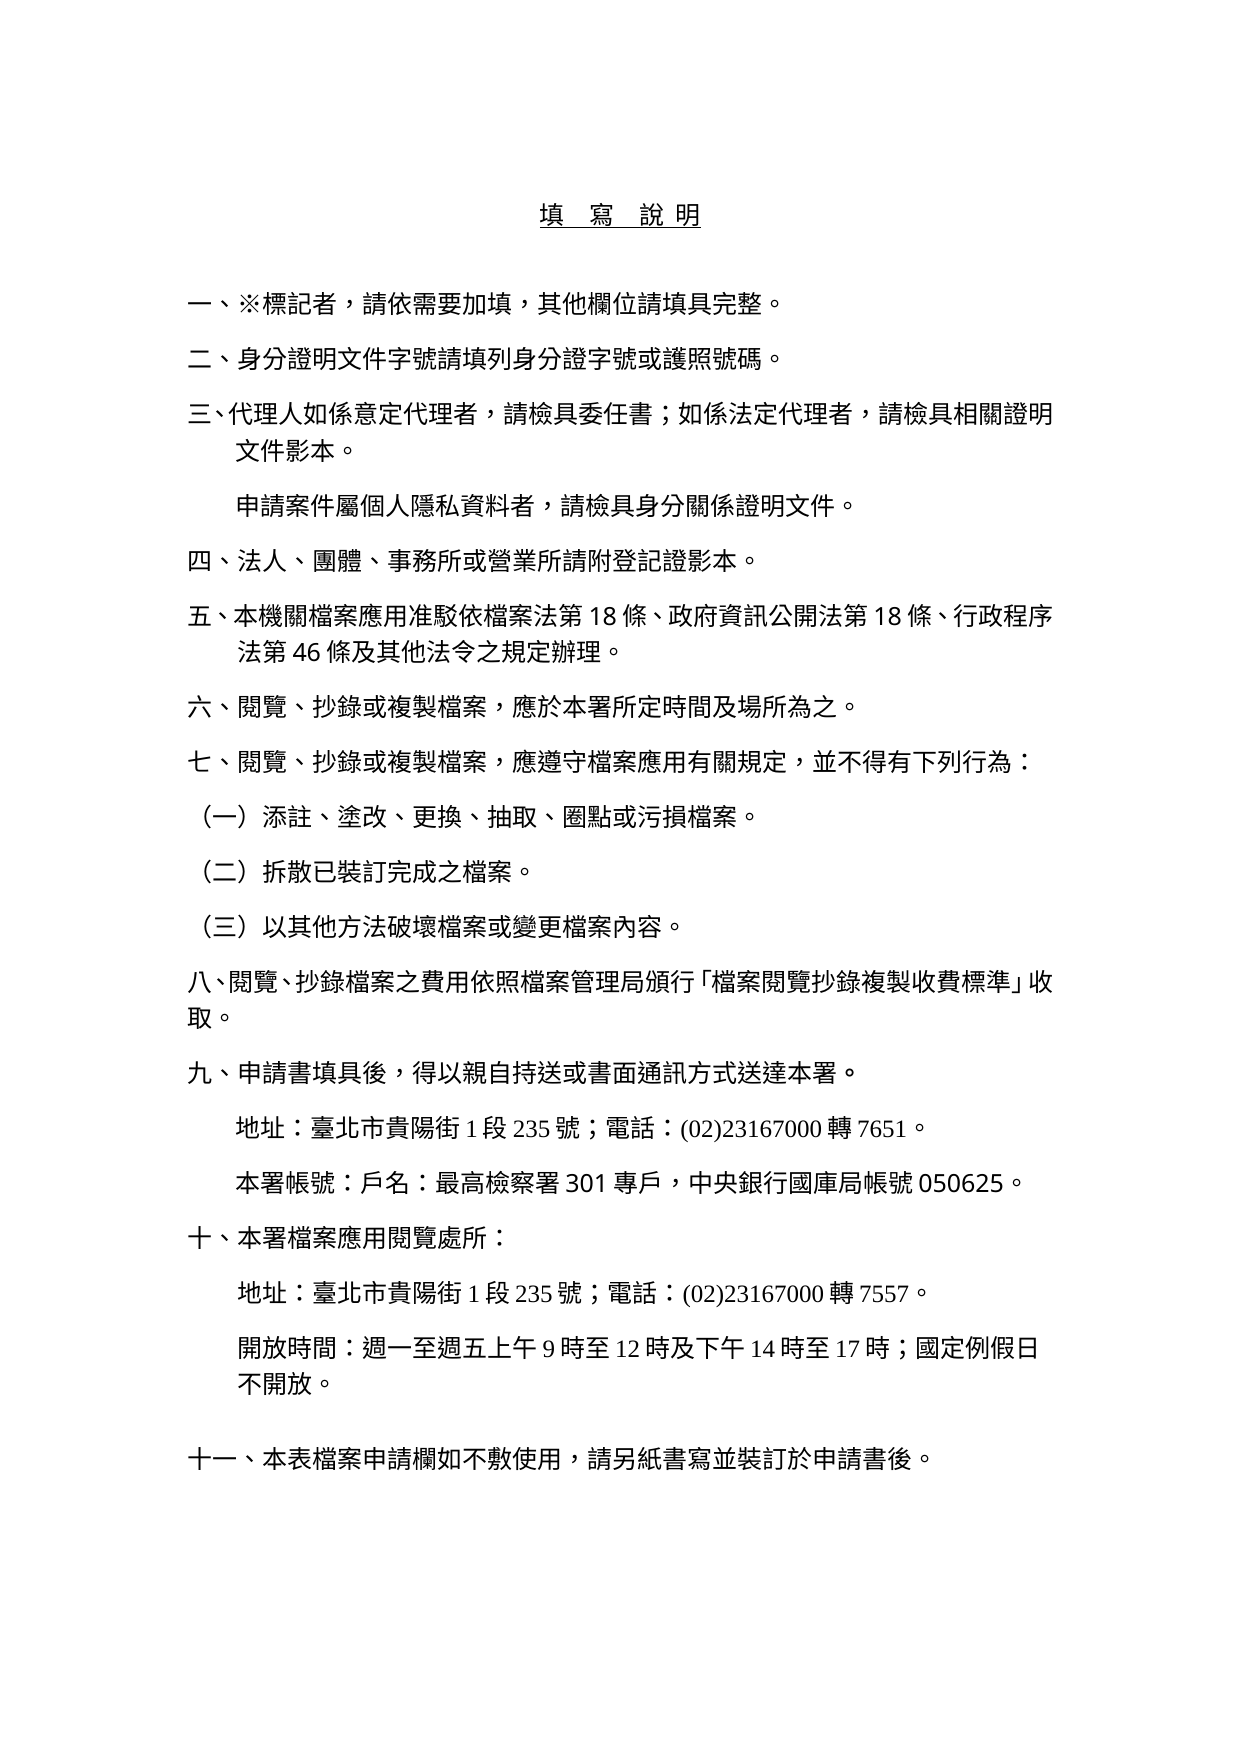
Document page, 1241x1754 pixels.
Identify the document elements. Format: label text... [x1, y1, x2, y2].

text 三、代理人如係意定代理者，請檢具委任書；如係法定代理者，請檢具相關證明文件影本。 [187, 395, 1053, 467]
text 八、閱覽、抄錄檔案之費用依照檔案管理局頒行「檔案閱覽抄錄複製收費標準」收取。 [187, 962, 1053, 1035]
text 地址：臺北市貴陽街1段235號；電話：(02)23167000轉7557。 [187, 1273, 1053, 1310]
text 二、身分證明文件字號請填列身分證字號或護照號碼。 [187, 340, 1053, 376]
text （三）以其他方法破壞檔案或變更檔案內容。 [187, 907, 1053, 943]
text 九、申請書填具後，得以親自持送或書面通訊方式送達本署。 [187, 1053, 1053, 1090]
text 七、閱覽、抄錄或複製檔案，應遵守檔案應用有關規定，並不得有下列行為： [187, 742, 1053, 778]
text 申請案件屬個人隱私資料者，請檢具身分關係證明文件。 [198, 486, 1053, 522]
text 地址：臺北市貴陽街1段235號；電話：(02)23167000轉7651。 [187, 1108, 1053, 1145]
text 開放時間：週一至週五上午9時至12時及下午14時至17時；國定例假日不開放。 [237, 1328, 1053, 1401]
text 一、※標記者，請依需要加填，其他欄位請填具完整。 [187, 285, 1053, 321]
text 五、本機關檔案應用准駁依檔案法第18條、政府資訊公開法第18條、行政程序法第46條及其他法令之規定辦理。 [187, 596, 1053, 668]
text 六、閱覽、抄錄或複製檔案，應於本署所定時間及場所為之。 [187, 687, 1053, 723]
text 填 寫 說 明 [187, 196, 1053, 232]
text （二）拆散已裝訂完成之檔案。 [187, 852, 1053, 888]
text 十一、本表檔案申請欄如不敷使用，請另紙書寫並裝訂於申請書後。 [187, 1438, 1053, 1476]
text 四、法人、團體、事務所或營業所請附登記證影本。 [187, 541, 1053, 577]
text 本署帳號：戶名：最高檢察署301專戶，中央銀行國庫局帳號050625。 [187, 1163, 1053, 1200]
text （一）添註、塗改、更換、抽取、圈點或污損檔案。 [187, 797, 1053, 833]
text 十、本署檔案應用閱覽處所： [187, 1218, 1053, 1255]
